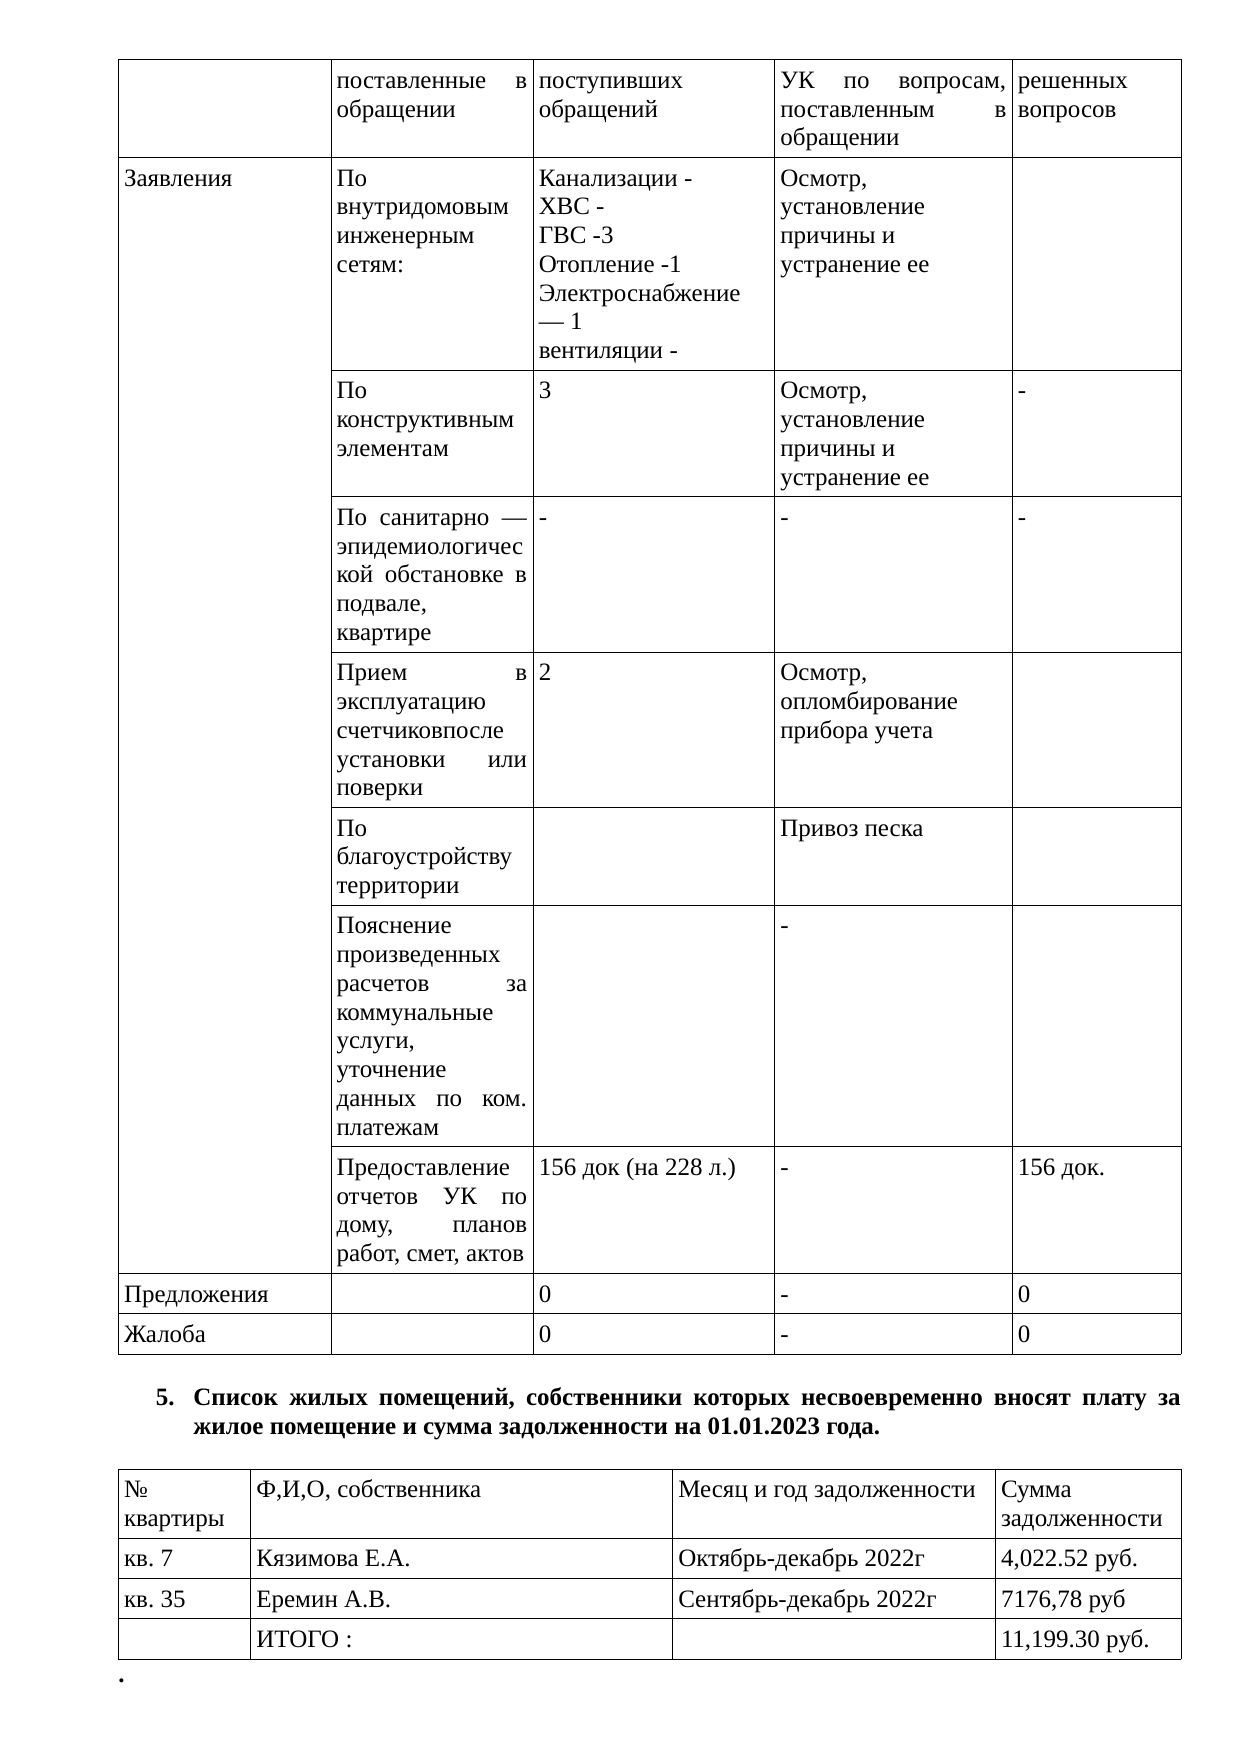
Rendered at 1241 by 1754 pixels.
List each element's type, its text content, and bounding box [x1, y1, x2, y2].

table_cell По конструктивным элементам [332, 371, 533, 496]
table_cell - [775, 497, 1012, 652]
table_cell [332, 1274, 533, 1313]
table_cell [1013, 653, 1181, 807]
table_cell [1013, 158, 1181, 370]
table_header Месяц и год задолженности [673, 1470, 995, 1538]
table_cell [119, 1619, 250, 1658]
table_cell 0 [534, 1274, 774, 1313]
text . [118, 1660, 1181, 1687]
table_cell ИТОГО : [251, 1619, 672, 1658]
table_cell Канализации - ХВС - ГВС -3 Отопление -1 Электроснабжение — 1 вентиляции - [534, 158, 774, 370]
table_header Сумма задолженности [996, 1470, 1181, 1538]
table_cell - [775, 1314, 1012, 1353]
table_cell 7176,78 руб [996, 1579, 1181, 1618]
table_cell 11 199,30 руб. [996, 1619, 1181, 1658]
table_cell 2 [534, 653, 774, 807]
table_cell Осмотр, установление причины и устранение ее [775, 371, 1012, 496]
table_cell Октябрь-декабрь 2022г [673, 1539, 995, 1578]
table_cell Предложения [119, 1274, 331, 1313]
table_cell - [1013, 371, 1181, 496]
table_header УК по вопросам, поставленным в обращении [775, 60, 1012, 157]
table_header № квартиры [119, 1470, 250, 1538]
table_cell - [1013, 497, 1181, 652]
table_cell [534, 906, 774, 1146]
table_cell кв. 7 [119, 1539, 250, 1578]
table_cell 4 022,52 руб. [996, 1539, 1181, 1578]
list Список жилых помещений, собственники которых несвоевременно вносят плату за жилое помещение и сумма задолженности на 01.01.2023 года. [156, 1382, 1181, 1440]
table_cell По санитарно — эпидемиологической обстановке в подвале, квартире [332, 497, 533, 652]
table_header Ф,И,О, собственника [251, 1470, 672, 1538]
table_cell Предоставление отчетов УК по дому, планов работ, смет, актов [332, 1147, 533, 1273]
table_cell 3 [534, 371, 774, 496]
table_cell [332, 1314, 533, 1353]
table_cell - [775, 1147, 1012, 1273]
table_cell Привоз песка [775, 808, 1012, 905]
table_cell - [775, 1274, 1012, 1313]
table_cell [1013, 808, 1181, 905]
table_cell Еремин А.В. [251, 1579, 672, 1618]
table_header решенных вопросов [1013, 60, 1181, 157]
table_cell [673, 1619, 995, 1658]
table_header [119, 60, 331, 157]
table_cell - [534, 497, 774, 652]
table_cell По благоустройству территории [332, 808, 533, 905]
table_cell [1013, 906, 1181, 1146]
table_cell 0 [1013, 1314, 1181, 1353]
table_cell По внутридомовым инженерным сетям: [332, 158, 533, 370]
table_cell Прием в эксплуатацию счетчиковпосле установки или поверки [332, 653, 533, 807]
table_cell 0 [1013, 1274, 1181, 1313]
table_header поступивших обращений [534, 60, 774, 157]
table_cell 156 док (на 228 л.) [534, 1147, 774, 1273]
table_header поставленные в обращении [332, 60, 533, 157]
table_cell 0 [534, 1314, 774, 1353]
table_cell Кязимова Е.А. [251, 1539, 672, 1578]
table_cell [534, 808, 774, 905]
table_cell Заявления [119, 158, 331, 1273]
table_cell Пояснение произведенных расчетов за коммунальные услуги, уточнение данных по ком. платежам [332, 906, 533, 1146]
table_cell Сентябрь-декабрь 2022г [673, 1579, 995, 1618]
table_cell Осмотр, установление причины и устранение ее [775, 158, 1012, 370]
table_cell 156 док. [1013, 1147, 1181, 1273]
table_cell Жалоба [119, 1314, 331, 1353]
table_cell - [775, 906, 1012, 1146]
table_cell кв. 35 [119, 1579, 250, 1618]
table_cell Осмотр, опломбирование прибора учета [775, 653, 1012, 807]
